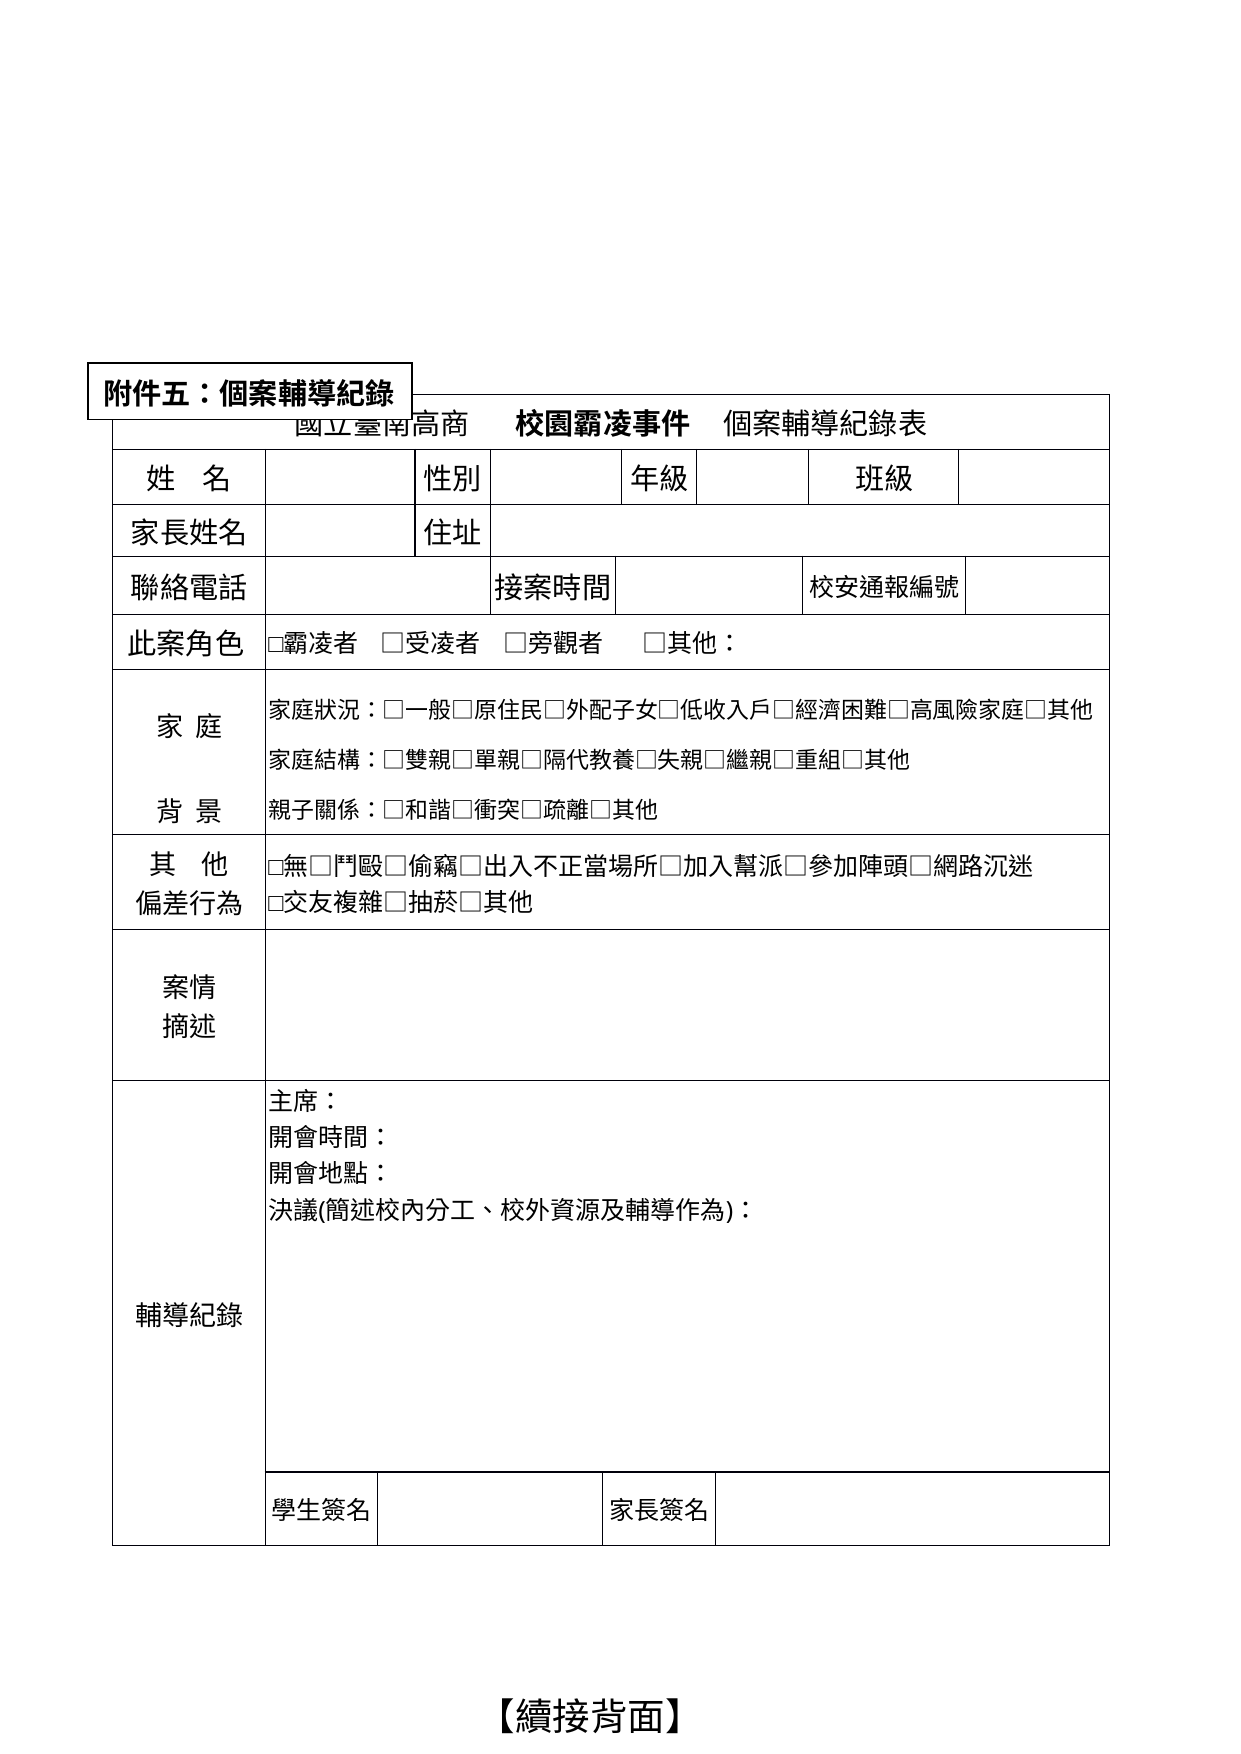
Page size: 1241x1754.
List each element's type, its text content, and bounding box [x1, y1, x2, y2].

table_cell [378, 1473, 602, 1545]
table_cell □霸凌者 □受凌者 □旁觀者 □其他： [266, 615, 1109, 669]
table_cell 此案角色 [113, 615, 265, 669]
table_cell 其 他 偏差行為 [113, 835, 265, 929]
table_cell [266, 930, 1109, 1080]
table_cell 案情 摘述 [113, 930, 265, 1080]
table_cell 校安通報編號 [803, 557, 965, 614]
table_cell 家長姓名 [113, 505, 265, 556]
table_cell 輔導紀錄 [113, 1081, 265, 1545]
table_cell [491, 505, 1109, 556]
table_cell 年級 [622, 450, 696, 504]
table_cell 主席： 開會時間： 開會地點： 決議(簡述校內分工、校外資源及輔導作為)： [266, 1081, 1109, 1471]
table_cell 接案時間 [491, 557, 615, 614]
table_cell 性別 [416, 450, 490, 504]
table_cell [266, 450, 414, 504]
table_cell 班級 [809, 450, 958, 504]
table_cell [266, 557, 490, 614]
table_cell 聯絡電話 [113, 557, 265, 614]
table_cell 家長簽名 [603, 1473, 715, 1545]
table_cell [966, 557, 1109, 614]
table_cell 學生簽名 [266, 1473, 377, 1545]
table_cell [959, 450, 1109, 504]
table_cell [716, 1473, 1109, 1545]
table_cell 住址 [416, 505, 490, 556]
table_cell [491, 450, 621, 504]
table_cell 家 庭 背 景 基 本 資 料 [113, 670, 265, 834]
table_header 國立臺南高商 校園霸凌事件 個案輔導紀錄表 [113, 395, 1109, 449]
text 【續接背面】 [477, 1686, 723, 1741]
table_cell □無□鬥毆□偷竊□出入不正當場所□加入幫派□參加陣頭□網路沉迷 □交友複雜□抽菸□其他 [266, 835, 1109, 929]
table_cell [697, 450, 808, 504]
table_cell [266, 505, 414, 556]
table_cell [616, 557, 802, 614]
table_cell 家庭狀況：□一般□原住民□外配子女□低收入戶□經濟困難□高風險家庭□其他 家庭結構：□雙親□單親□隔代教養□失親□繼親□重組□其他 親子關係：□和諧□衝突□疏離□其他 [266, 670, 1109, 834]
table_cell 姓 名 [113, 450, 265, 504]
